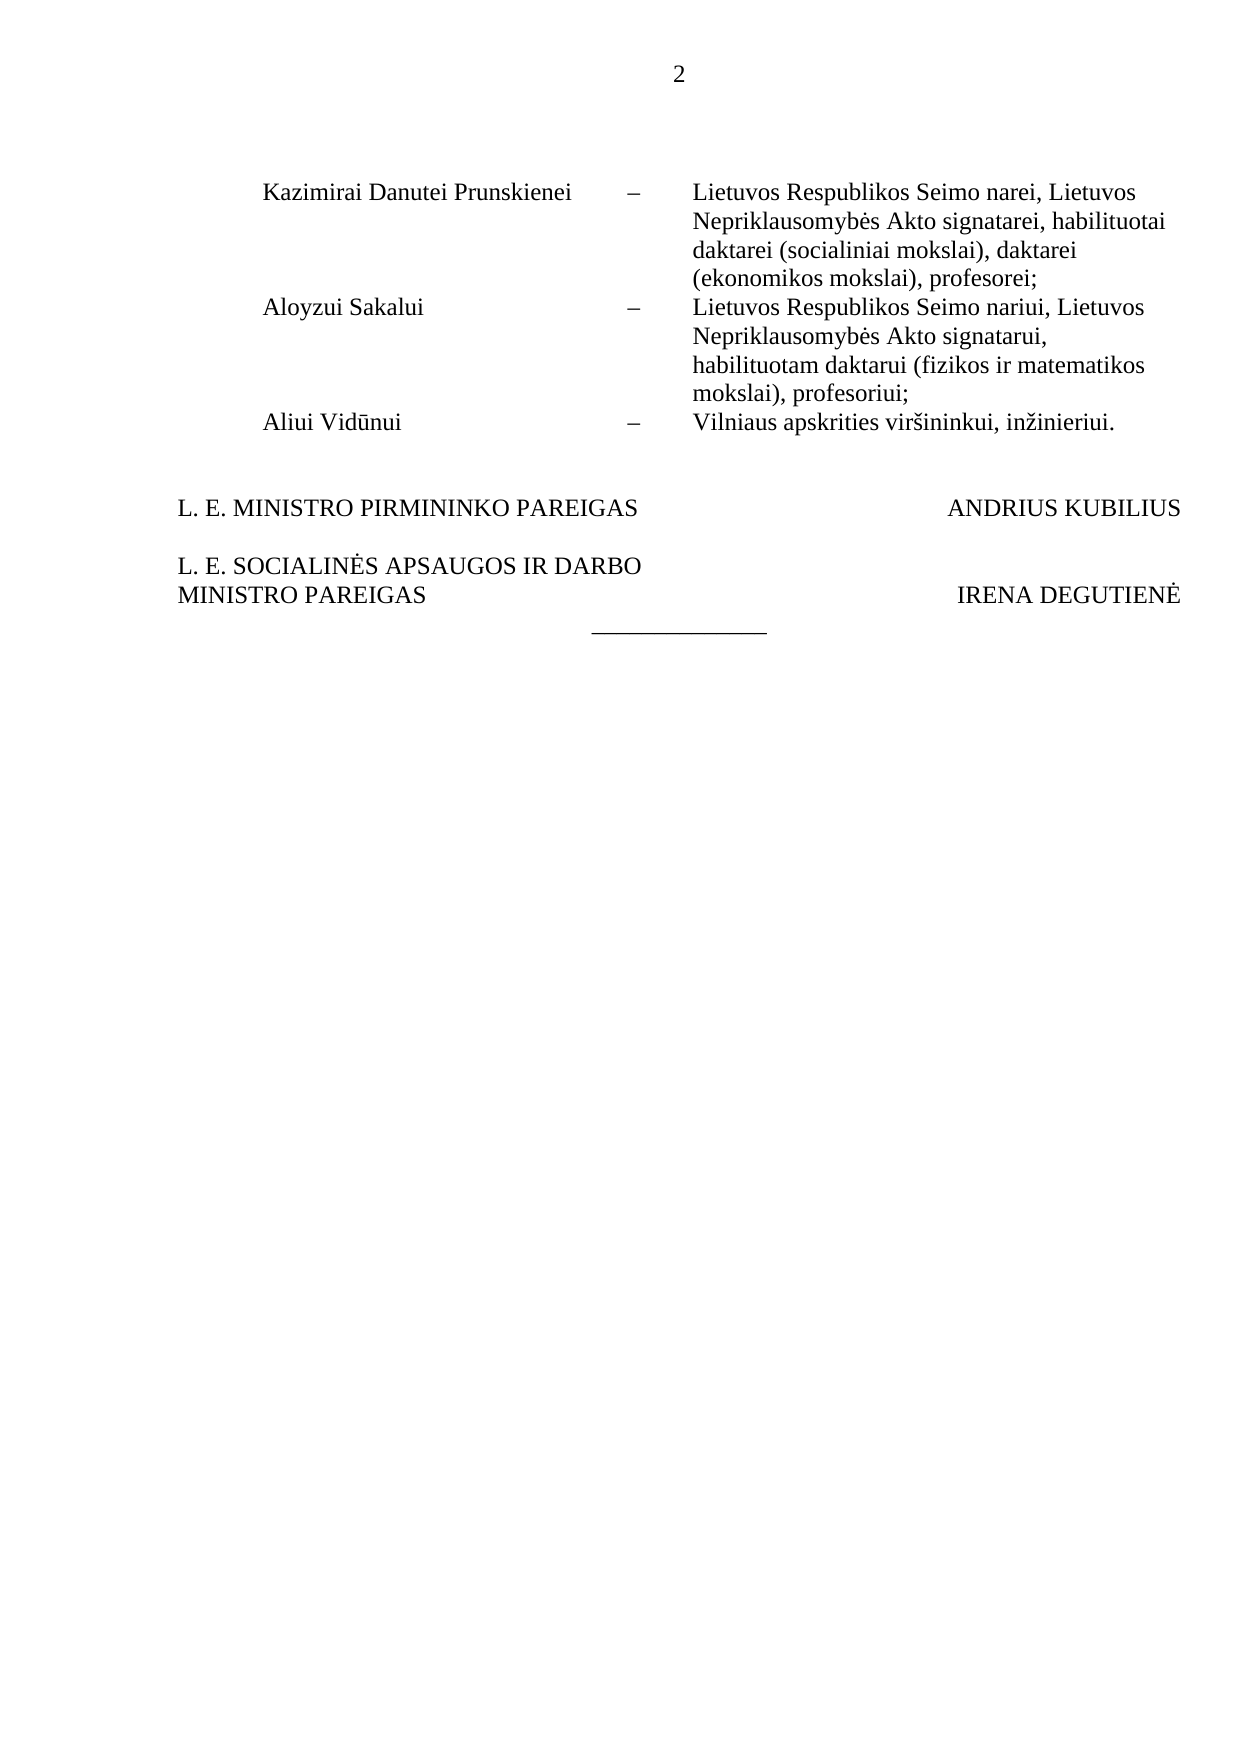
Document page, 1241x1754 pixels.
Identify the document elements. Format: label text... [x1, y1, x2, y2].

table_cell Aliui Vidūnui [177, 407, 616, 436]
table_cell Aloyzui Sakalui [177, 292, 616, 407]
table_cell – [616, 407, 681, 436]
table_cell Lietuvos Respublikos Seimo nariui, Lietuvos Nepriklausomybės Akto signatarui, habilituotam daktarui (fizikos ir matematikos mokslai), profesoriui; [681, 292, 1181, 407]
table_cell – [616, 177, 681, 292]
text L. E. SOCIALINĖS APSAUGOS IR DARBO [177, 551, 1181, 580]
table_cell – [616, 292, 681, 407]
text ______________ [177, 608, 1181, 637]
text MINISTRO PAREIGAS IRENA DEGUTIENĖ [177, 580, 1181, 608]
table_cell Lietuvos Respublikos Seimo narei, Lietuvos Nepriklausomybės Akto signatarei, habilituotai daktarei (socialiniai mokslai), daktarei (ekonomikos mokslai), profesorei; [681, 177, 1181, 292]
text L. E. MINISTRO PIRMININKO PAREIGAS ANDRIUS KUBILIUS [177, 493, 1181, 522]
table_cell Kazimirai Danutei Prunskienei [177, 177, 616, 292]
table_cell Vilniaus apskrities viršininkui, inžinieriui. [681, 407, 1181, 436]
